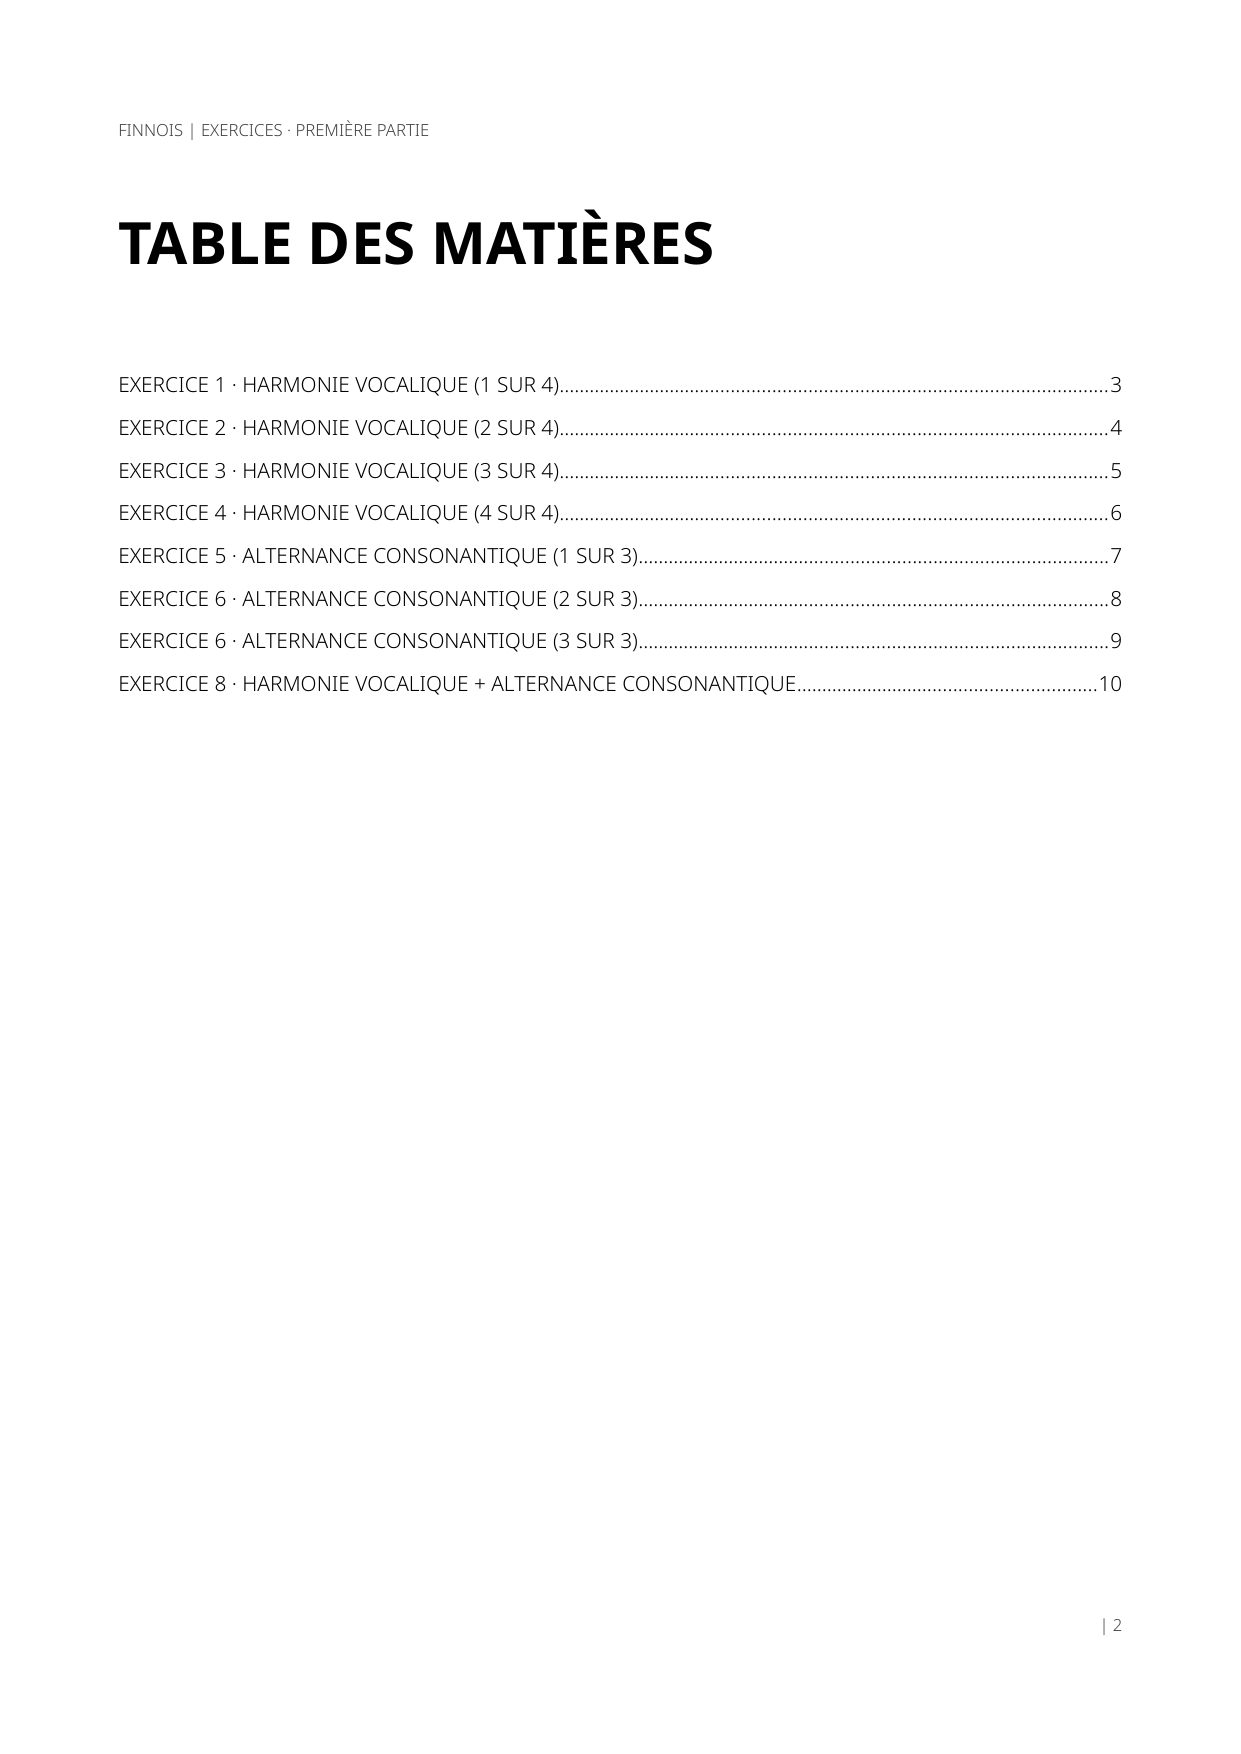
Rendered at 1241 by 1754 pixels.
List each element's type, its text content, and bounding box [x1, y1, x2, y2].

subtitle Exercice 8 · harmonie vocalique + alternance consonantique 10 [118, 669, 1122, 697]
subtitle Exercice 4 · harmonie vocalique (4 sur 4) 6 [118, 498, 1122, 527]
subtitle Exercice 2 · harmonie vocalique (2 sur 4) 4 [118, 413, 1122, 442]
subtitle Exercice 5 · alternance consonantique (1 sur 3) 7 [118, 541, 1122, 569]
subtitle Exercice 6 · alternance consonantique (2 sur 3) 8 [118, 584, 1122, 612]
subtitle Exercice 1 · harmonie vocalique (1 sur 4) 3 [118, 371, 1122, 399]
text Table des matières [118, 202, 1122, 281]
subtitle Exercice 6 · alternance consonantique (3 sur 3) 9 [118, 626, 1122, 655]
subtitle Exercice 3 · harmonie vocalique (3 sur 4) 5 [118, 456, 1122, 484]
